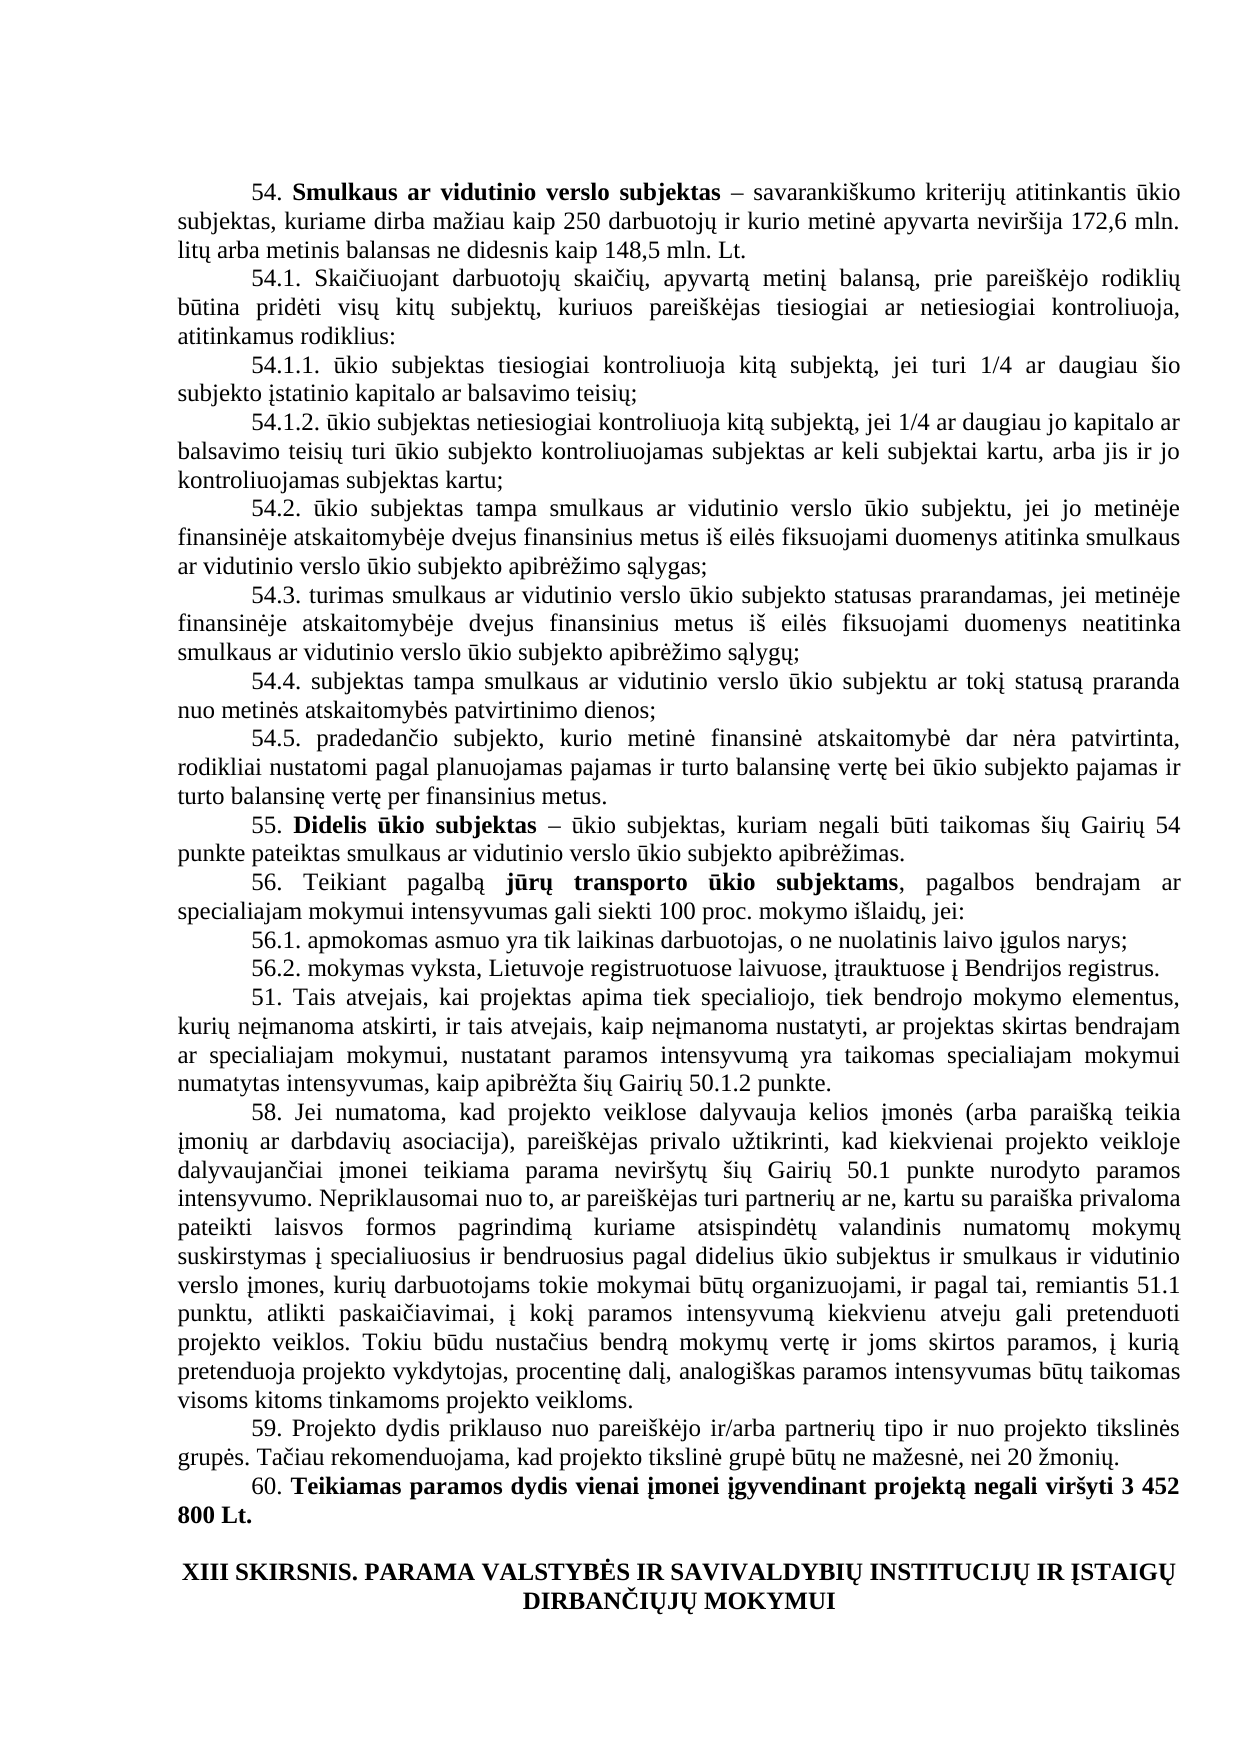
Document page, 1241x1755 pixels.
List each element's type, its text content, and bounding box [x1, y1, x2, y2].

text 54.1. Skaičiuojant darbuotojų skaičių, apyvartą metinį balansą, prie pareiškėjo rodiklių būtina pridėti visų kitų subjektų, kuriuos pareiškėjas tiesiogiai ar netiesiogiai kontroliuoja, atitinkamus rodiklius: [177, 263, 1181, 350]
text 56. Teikiant pagalbą jūrų transporto ūkio subjektams, pagalbos bendrajam ar specialiajam mokymui intensyvumas gali siekti 100 proc. mokymo išlaidų, jei: [177, 867, 1181, 925]
text 59. Projekto dydis priklauso nuo pareiškėjo ir/arba partnerių tipo ir nuo projekto tikslinės grupės. Tačiau rekomenduojama, kad projekto tikslinė grupė būtų ne mažesnė, nei 20 žmonių. [177, 1413, 1181, 1471]
text 54.1.2. ūkio subjektas netiesiogiai kontroliuoja kitą subjektą, jei 1/4 ar daugiau jo kapitalo ar balsavimo teisių turi ūkio subjekto kontroliuojamas subjektas ar keli subjektai kartu, arba jis ir jo kontroliuojamas subjektas kartu; [177, 407, 1181, 493]
text 58. Jei numatoma, kad projekto veiklose dalyvauja kelios įmonės (arba paraišką teikia įmonių ar darbdavių asociacija), pareiškėjas privalo užtikrinti, kad kiekvienai projekto veikloje dalyvaujančiai įmonei teikiama parama neviršytų šių Gairių 50.1 punkte nurodyto paramos intensyvumo. Nepriklausomai nuo to, ar pareiškėjas turi partnerių ar ne, kartu su paraiška privaloma pateikti laisvos formos pagrindimą kuriame atsispindėtų valandinis numatomų mokymų suskirstymas į specialiuosius ir bendruosius pagal didelius ūkio subjektus ir smulkaus ir vidutinio verslo įmones, kurių darbuotojams tokie mokymai būtų organizuojami, ir pagal tai, remiantis 51.1 punktu, atlikti paskaičiavimai, į kokį paramos intensyvumą kiekvienu atveju gali pretenduoti projekto veiklos. Tokiu būdu nustačius bendrą mokymų vertę ir joms skirtos paramos, į kurią pretenduoja projekto vykdytojas, procentinę dalį, analogiškas paramos intensyvumas būtų taikomas visoms kitoms tinkamoms projekto veikloms. [177, 1097, 1181, 1413]
text 54. Smulkaus ar vidutinio verslo subjektas – savarankiškumo kriterijų atitinkantis ūkio subjektas, kuriame dirba mažiau kaip 250 darbuotojų ir kurio metinė apyvarta neviršija 172,6 mln. litų arba metinis balansas ne didesnis kaip 148,5 mln. Lt. [177, 177, 1181, 263]
text 54.4. subjektas tampa smulkaus ar vidutinio verslo ūkio subjektu ar tokį statusą praranda nuo metinės atskaitomybės patvirtinimo dienos; [177, 666, 1181, 723]
text 56.1. apmokomas asmuo yra tik laikinas darbuotojas, o ne nuolatinis laivo įgulos narys; [177, 925, 1181, 953]
text 54.3. turimas smulkaus ar vidutinio verslo ūkio subjekto statusas prarandamas, jei metinėje finansinėje atskaitomybėje dvejus finansinius metus iš eilės fiksuojami duomenys neatitinka smulkaus ar vidutinio verslo ūkio subjekto apibrėžimo sąlygų; [177, 580, 1181, 666]
text 55. Didelis ūkio subjektas – ūkio subjektas, kuriam negali būti taikomas šių Gairių 54 punkte pateiktas smulkaus ar vidutinio verslo ūkio subjekto apibrėžimas. [177, 810, 1181, 867]
text 51. Tais atvejais, kai projektas apima tiek specialiojo, tiek bendrojo mokymo elementus, kurių neįmanoma atskirti, ir tais atvejais, kaip neįmanoma nustatyti, ar projektas skirtas bendrajam ar specialiajam mokymui, nustatant paramos intensyvumą yra taikomas specialiajam mokymui numatytas intensyvumas, kaip apibrėžta šių Gairių 50.1.2 punkte. [177, 982, 1181, 1097]
text 54.2. ūkio subjektas tampa smulkaus ar vidutinio verslo ūkio subjektu, jei jo metinėje finansinėje atskaitomybėje dvejus finansinius metus iš eilės fiksuojami duomenys atitinka smulkaus ar vidutinio verslo ūkio subjekto apibrėžimo sąlygas; [177, 493, 1181, 580]
text 60. Teikiamas paramos dydis vienai įmonei įgyvendinant projektą negali viršyti 3 452 800 Lt. [177, 1471, 1181, 1528]
text 54.5. pradedančio subjekto, kurio metinė finansinė atskaitomybė dar nėra patvirtinta, rodikliai nustatomi pagal planuojamas pajamas ir turto balansinę vertę bei ūkio subjekto pajamas ir turto balansinę vertę per finansinius metus. [177, 723, 1181, 810]
text 54.1.1. ūkio subjektas tiesiogiai kontroliuoja kitą subjektą, jei turi 1/4 ar daugiau šio subjekto įstatinio kapitalo ar balsavimo teisių; [177, 350, 1181, 407]
text XIII SKIRSNIS. PARAMA VALSTYBĖS IR SAVIVALDYBIŲ INSTITUCIJŲ IR ĮSTAIGŲ DIRBANČIŲJŲ MOKYMUI [177, 1557, 1181, 1615]
text 56.2. mokymas vyksta, Lietuvoje registruotuose laivuose, įtrauktuose į Bendrijos registrus. [177, 953, 1181, 982]
